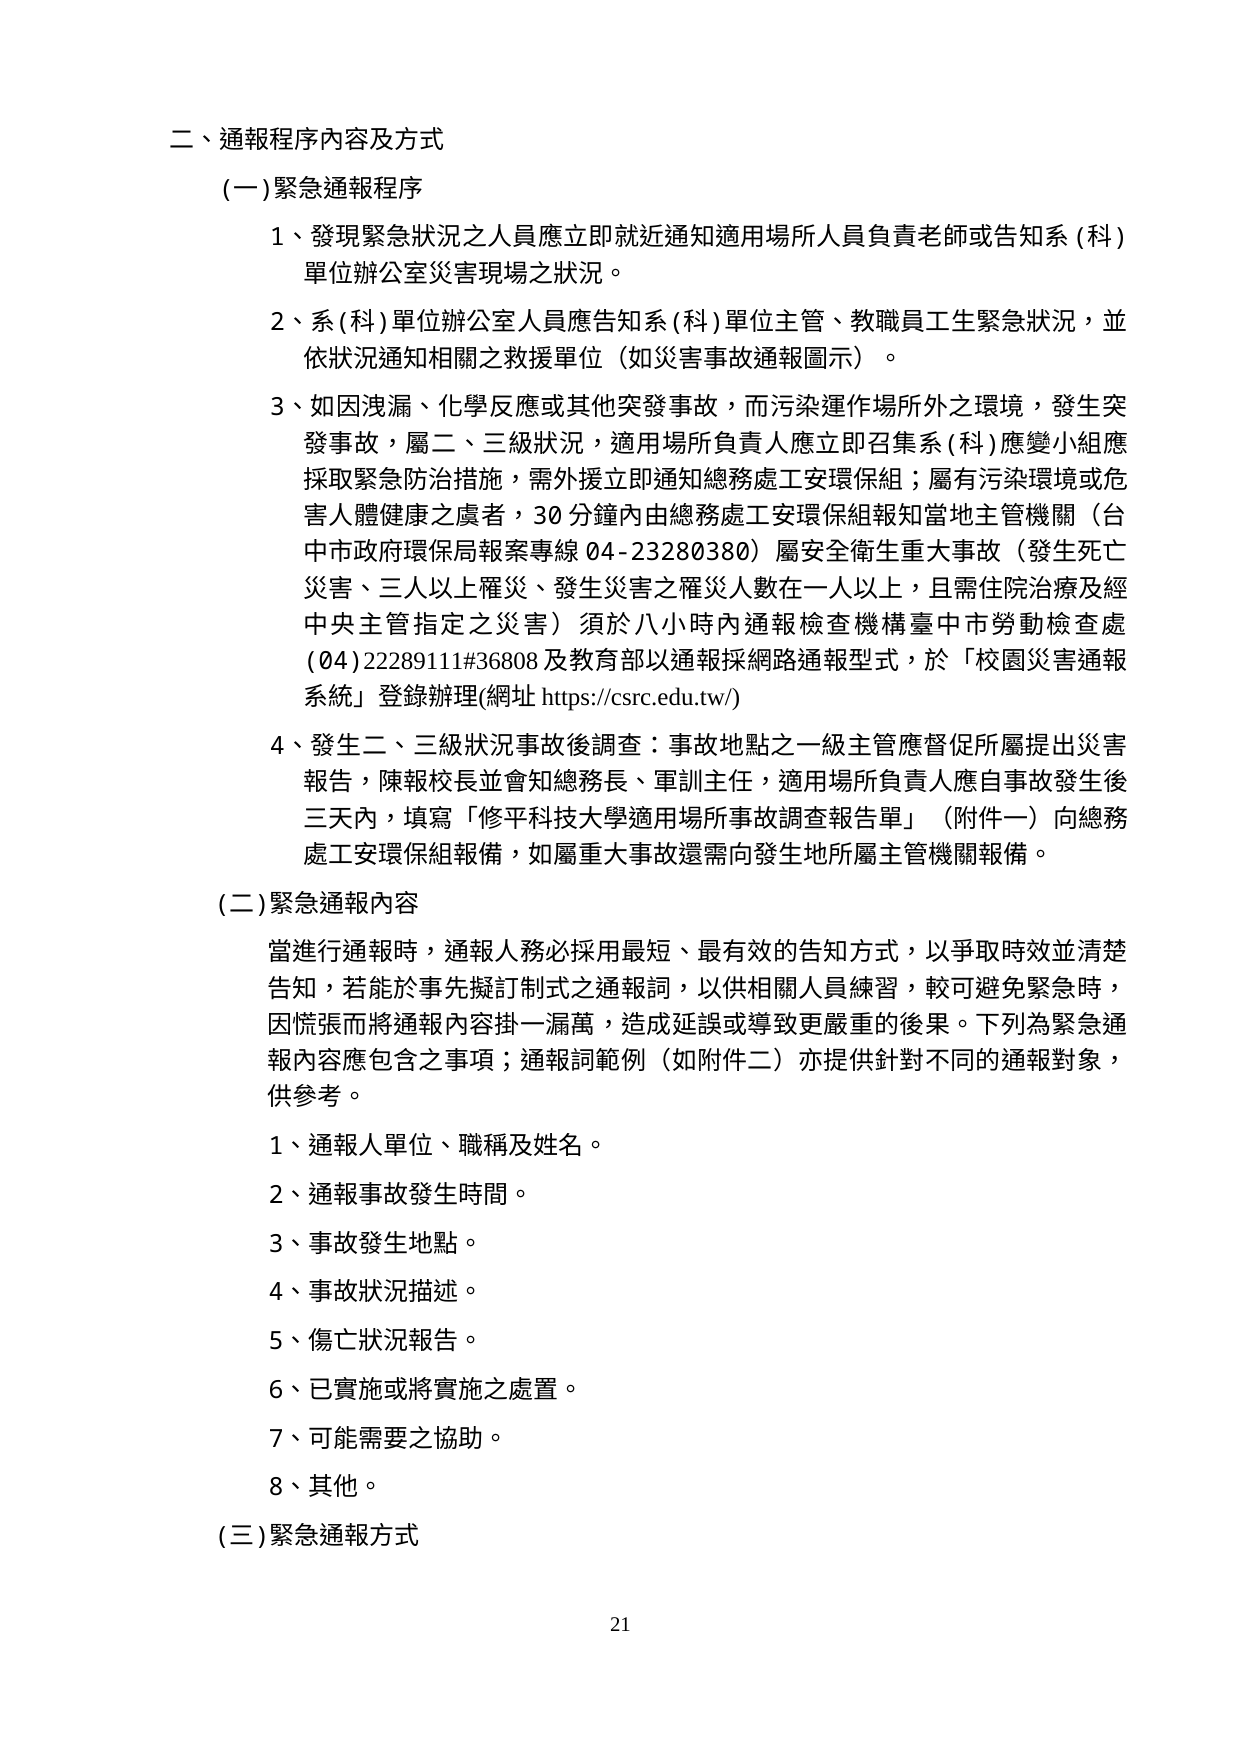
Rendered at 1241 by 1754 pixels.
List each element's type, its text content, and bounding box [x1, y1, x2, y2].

text 1、通報人單位、職稱及姓名。 [268, 1126, 1128, 1162]
text 3、事故發生地點。 [268, 1223, 1128, 1259]
text 5、傷亡狀況報告。 [268, 1321, 1128, 1357]
text (三)緊急通報方式 [118, 1516, 1128, 1552]
text 3、如因洩漏、化學反應或其他突發事故，而污染運作場所外之環境，發生突發事故，屬二、三級狀況，適用場所負責人應立即召集系(科)應變小組應採取緊急防治措施，需外援立即通知總務處工安環保組；屬有污染環境或危害人體健康之虞者，30分鐘內由總務處工安環保組報知當地主管機關（台中市政府環保局報案專線04-23280380）屬安全衛生重大事故（發生死亡災害、三人以上罹災、發生災害之罹災人數在一人以上，且需住院治療及經中央主管指定之災害）須於八小時內通報檢查機構臺中市勞動檢查處(04)22289111#36808及教育部以通報採網路通報型式，於「校園災害通報系統」登錄辦理(網址https://csrc.edu.tw/) [269, 387, 1128, 713]
text 7、可能需要之協助。 [268, 1418, 1128, 1454]
text 2、系(科)單位辦公室人員應告知系(科)單位主管、教職員工生緊急狀況，並依狀況通知相關之救援單位（如災害事故通報圖示）。 [269, 302, 1128, 374]
text 二、通報程序內容及方式 [118, 118, 1122, 156]
text (二)緊急通報內容 [118, 883, 1128, 919]
text 當進行通報時，通報人務必採用最短、最有效的告知方式，以爭取時效並清楚告知，若能於事先擬訂制式之通報詞，以供相關人員練習，較可避免緊急時，因慌張而將通報內容掛一漏萬，造成延誤或導致更嚴重的後果。下列為緊急通報內容應包含之事項；通報詞範例（如附件二）亦提供針對不同的通報對象，供參考。 [267, 932, 1128, 1113]
text 8、其他。 [268, 1467, 1128, 1503]
text 2、通報事故發生時間。 [268, 1174, 1128, 1211]
text (一)緊急通報程序 [118, 168, 1128, 204]
text 6、已實施或將實施之處置。 [268, 1369, 1128, 1406]
text 4、事故狀況描述。 [268, 1272, 1128, 1308]
text 1、發現緊急狀況之人員應立即就近通知適用場所人員負責老師或告知系(科)單位辦公室災害現場之狀況。 [269, 217, 1128, 289]
text 4、發生二、三級狀況事故後調查：事故地點之一級主管應督促所屬提出災害報告，陳報校長並會知總務長、軍訓主任，適用場所負責人應自事故發生後三天內，填寫「修平科技大學適用場所事故調查報告單」（附件一）向總務處工安環保組報備，如屬重大事故還需向發生地所屬主管機關報備。 [269, 726, 1128, 871]
